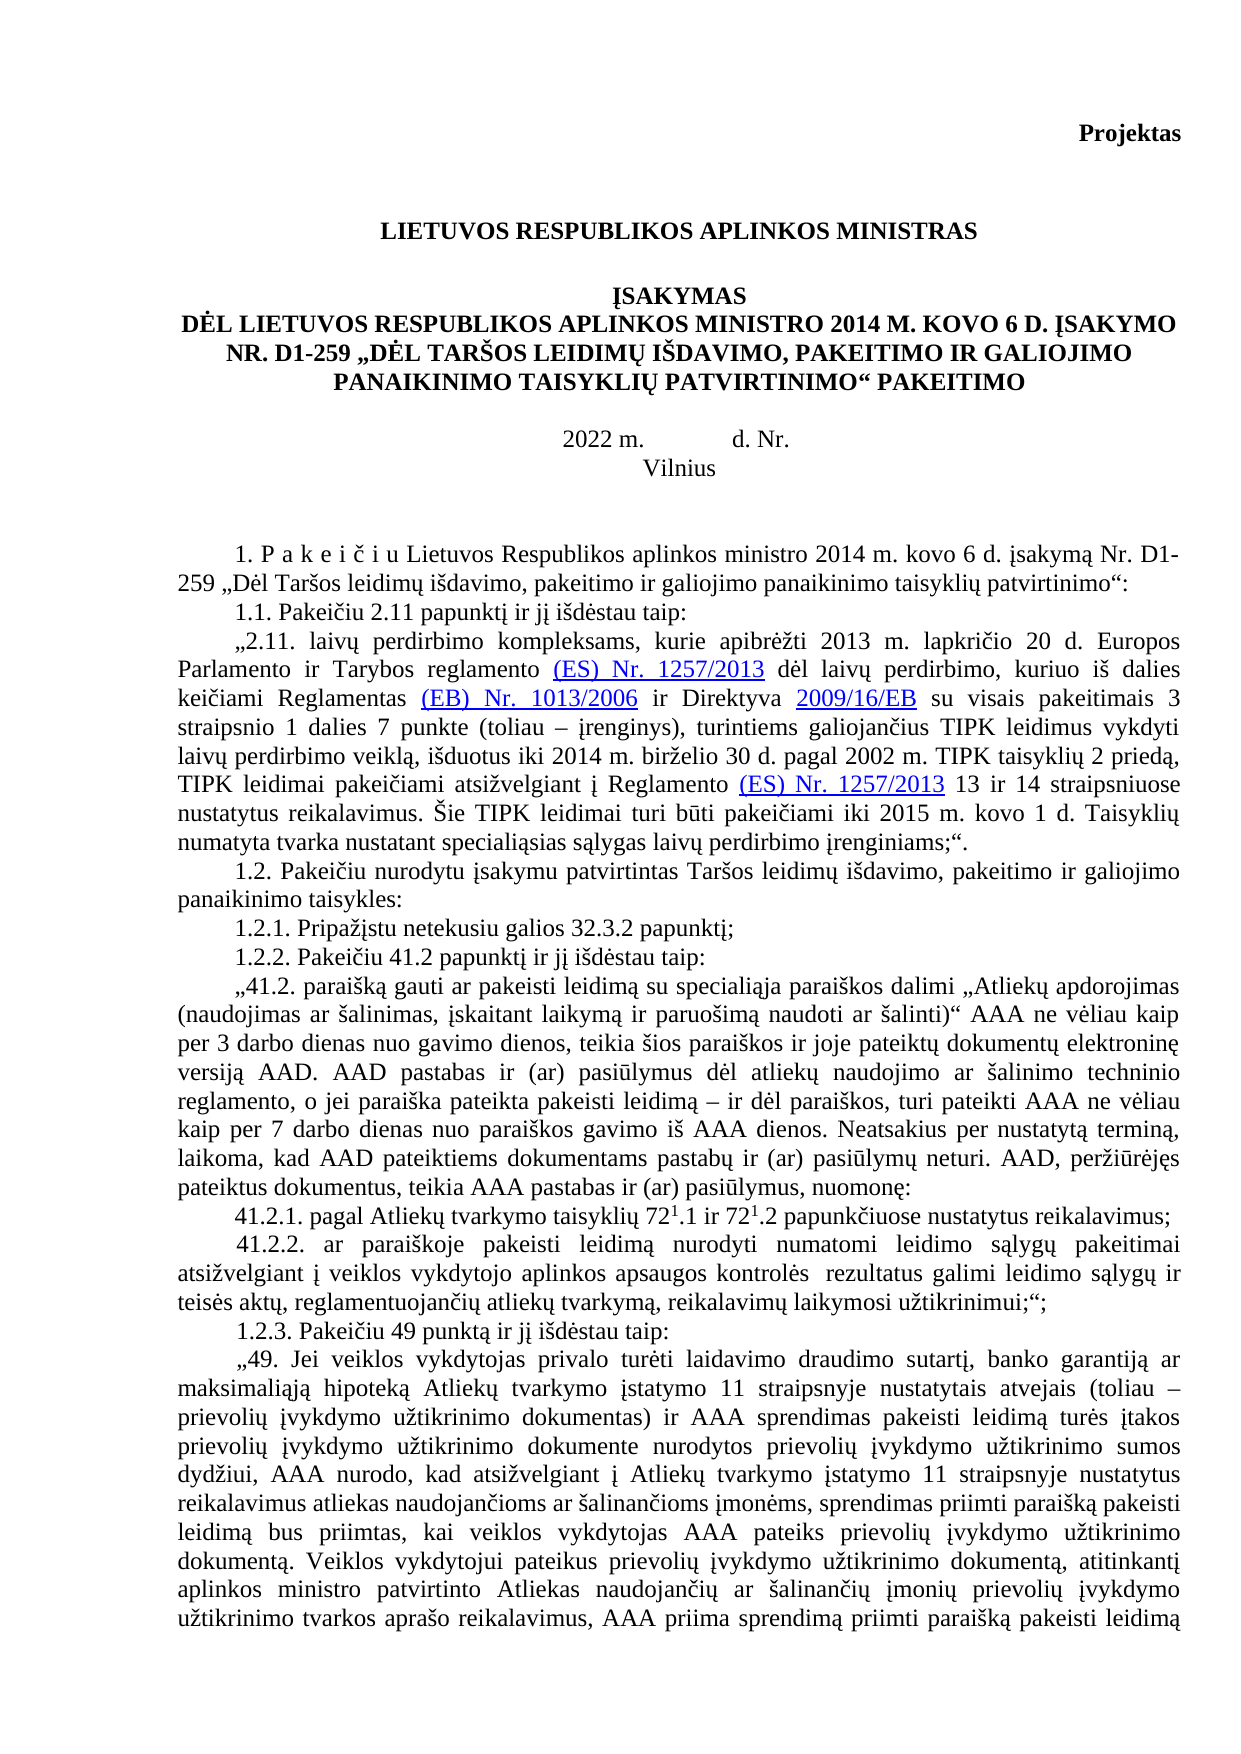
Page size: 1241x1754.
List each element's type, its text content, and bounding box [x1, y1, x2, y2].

text 1.2.3. Pakeičiu 49 punktą ir jį išdėstau taip: [177, 1316, 1181, 1344]
text LIETUVOS RESPUBLIKOS APLINKOS MINISTRAS [177, 216, 1181, 245]
text „2.11. laivų perdirbimo kompleksams, kurie apibrėžti 2013 m. lapkričio 20 d. Europos Parlamento ir Tarybos reglamento (ES) Nr. 1257/2013 dėl laivų perdirbimo, kuriuo iš dalies keičiami Reglamentas (EB) Nr. 1013/2006 ir Direktyva 2009/16/EB su visais pakeitimais 3 straipsnio 1 dalies 7 punkte (toliau – įrenginys), turintiems galiojančius TIPK leidimus vykdyti laivų perdirbimo veiklą, išduotus iki 2014 m. birželio 30 d. pagal 2002 m. TIPK taisyklių 2 priedą, TIPK leidimai pakeičiami atsižvelgiant į Reglamento (ES) Nr. 1257/2013 13 ir 14 straipsniuose nustatytus reikalavimus. Šie TIPK leidimai turi būti pakeičiami iki 2015 m. kovo 1 d. Taisyklių numatyta tvarka nustatant specialiąsias sąlygas laivų perdirbimo įrenginiams;“. [177, 626, 1181, 856]
text DĖL LIETUVOS RESPUBLIKOS APLINKOS MINISTRO 2014 M. KOVO 6 D. ĮSAKYMO NR. D1-259 „DĖL Taršos leidimų išdavimo, pakeitimo ir galiojimo panaikinimo taisyklIŲ PATVIRTINIMO“ PAKEITIMO [177, 309, 1181, 396]
text 41.2.2. ar paraiškoje pakeisti leidimą nurodyti numatomi leidimo sąlygų pakeitimai atsižvelgiant į veiklos vykdytojo aplinkos apsaugos kontrolės rezultatus galimi leidimo sąlygų ir teisės aktų, reglamentuojančių atliekų tvarkymą, reikalavimų laikymosi užtikrinimui;“; [177, 1229, 1181, 1316]
text 2022 m. d. Nr. [177, 424, 1181, 453]
text 1.2.2. Pakeičiu 41.2 papunktį ir jį išdėstau taip: [177, 942, 1181, 971]
text Projektas [945, 118, 1181, 147]
text 1.2. Pakeičiu nurodytu įsakymu patvirtintas Taršos leidimų išdavimo, pakeitimo ir galiojimo panaikinimo taisykles: [177, 856, 1181, 913]
text „49. Jei veiklos vykdytojas privalo turėti laidavimo draudimo sutartį, banko garantiją ar maksimaliąją hipoteką Atliekų tvarkymo įstatymo 11 straipsnyje nustatytais atvejais (toliau – prievolių įvykdymo užtikrinimo dokumentas) ir AAA sprendimas pakeisti leidimą turės įtakos prievolių įvykdymo užtikrinimo dokumente nurodytos prievolių įvykdymo užtikrinimo sumos dydžiui, AAA nurodo, kad atsižvelgiant į Atliekų tvarkymo įstatymo 11 straipsnyje nustatytus reikalavimus atliekas naudojančioms ar šalinančioms įmonėms, sprendimas priimti paraišką pakeisti leidimą bus priimtas, kai veiklos vykdytojas AAA pateiks prievolių įvykdymo užtikrinimo dokumentą. Veiklos vykdytojui pateikus prievolių įvykdymo užtikrinimo dokumentą, atitinkantį aplinkos ministro patvirtinto Atliekas naudojančių ar šalinančių įmonių prievolių įvykdymo užtikrinimo tvarkos aprašo reikalavimus, AAA priima sprendimą priimti paraišką pakeisti leidimą [177, 1344, 1181, 1632]
text Vilnius [177, 453, 1181, 511]
text 1. P a k e i č i u Lietuvos Respublikos aplinkos ministro 2014 m. kovo 6 d. įsakymą Nr. D1-259 „Dėl Taršos leidimų išdavimo, pakeitimo ir galiojimo panaikinimo taisyklių patvirtinimo“: [177, 539, 1181, 597]
text 1.2.1. Pripažįstu netekusiu galios 32.3.2 papunktį; [177, 913, 1181, 942]
text „41.2. paraišką gauti ar pakeisti leidimą su specialiąja paraiškos dalimi „Atliekų apdorojimas (naudojimas ar šalinimas, įskaitant laikymą ir paruošimą naudoti ar šalinti)“ AAA ne vėliau kaip per 3 darbo dienas nuo gavimo dienos, teikia šios paraiškos ir joje pateiktų dokumentų elektroninę versiją AAD. AAD pastabas ir (ar) pasiūlymus dėl atliekų naudojimo ar šalinimo techninio reglamento, o jei paraiška pateikta pakeisti leidimą – ir dėl paraiškos, turi pateikti AAA ne vėliau kaip per 7 darbo dienas nuo paraiškos gavimo iš AAA dienos. Neatsakius per nustatytą terminą, laikoma, kad AAD pateiktiems dokumentams pastabų ir (ar) pasiūlymų neturi. AAD, peržiūrėjęs pateiktus dokumentus, teikia AAA pastabas ir (ar) pasiūlymus, nuomonę: [177, 971, 1181, 1201]
text 41.2.1. pagal Atliekų tvarkymo taisyklių 721.1 ir 721.2 papunkčiuose nustatytus reikalavimus; [177, 1201, 1181, 1229]
text 1.1. Pakeičiu 2.11 papunktį ir jį išdėstau taip: [177, 597, 1181, 626]
text ĮSAKYMAS [177, 281, 1181, 309]
